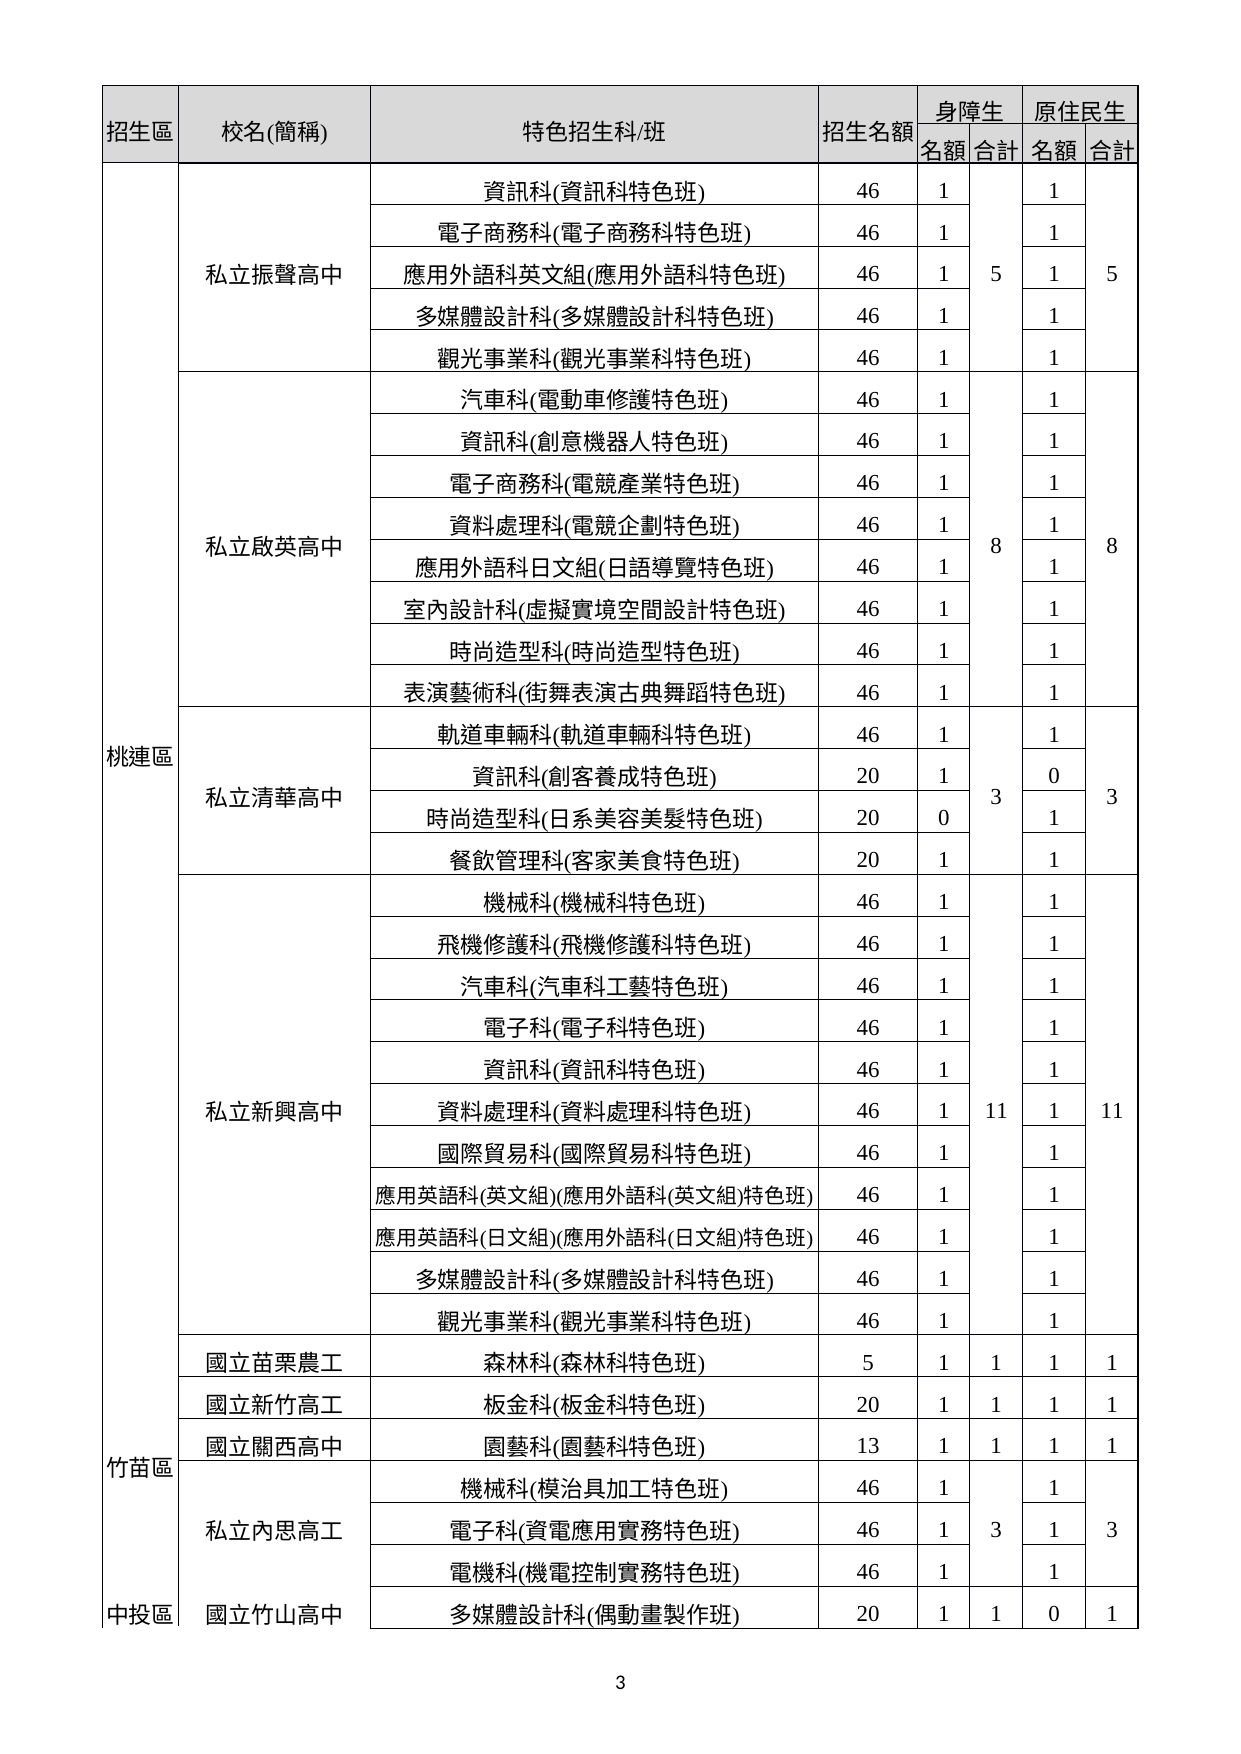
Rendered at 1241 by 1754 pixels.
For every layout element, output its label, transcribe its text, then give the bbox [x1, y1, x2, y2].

table_cell 20 [819, 1377, 917, 1418]
table_cell 名額 [918, 124, 969, 162]
table_cell 1 [918, 1294, 969, 1334]
table_cell 合計 [1086, 124, 1137, 162]
table_cell 電子科(資電應用實務特色班) [371, 1503, 818, 1544]
table_cell 1 [1023, 1168, 1085, 1209]
table_cell 電子商務科(電子商務科特色班) [371, 205, 818, 246]
table_cell 1 [918, 917, 969, 957]
table_header 校名(簡稱) [179, 86, 370, 162]
table_cell 46 [819, 875, 917, 916]
table_cell 1 [1023, 665, 1085, 706]
table_cell 8 [1086, 372, 1137, 706]
table_cell 1 [1086, 1335, 1137, 1376]
table_cell 1 [1023, 456, 1085, 497]
table_cell 電子科(電子科特色班) [371, 1000, 818, 1041]
table_cell 20 [819, 833, 917, 874]
table_cell 1 [1023, 1294, 1085, 1334]
table_cell 46 [819, 1168, 917, 1209]
table_cell 46 [819, 917, 917, 957]
table_cell 1 [1023, 1461, 1085, 1502]
table_header 招生名額 [819, 86, 917, 162]
table_cell 1 [918, 456, 969, 497]
table_cell 0 [1023, 1587, 1085, 1627]
table_cell 3 [1086, 707, 1137, 874]
table_cell 1 [918, 205, 969, 246]
table_cell 1 [1023, 540, 1085, 581]
table_cell 1 [1023, 833, 1085, 874]
table_cell 3 [1086, 1461, 1137, 1586]
table_cell 1 [918, 1419, 969, 1460]
table_cell 應用英語科(日文組)(應用外語科(日文組)特色班) [371, 1210, 818, 1251]
table_cell 1 [918, 833, 969, 874]
table_cell 1 [1086, 1377, 1137, 1418]
table_cell 資料處理科(資料處理科特色班) [371, 1084, 818, 1125]
table_cell 1 [1023, 372, 1085, 413]
table_cell 1 [918, 1587, 969, 1627]
table_cell 20 [819, 791, 917, 832]
table_cell 1 [1023, 1545, 1085, 1586]
table_cell 1 [918, 1084, 969, 1125]
table_cell 46 [819, 247, 917, 287]
table_header 招生區 [103, 86, 178, 162]
table_cell 時尚造型科(日系美容美髮特色班) [371, 791, 818, 832]
table_cell 1 [918, 707, 969, 748]
table_cell 1 [1023, 1419, 1085, 1460]
table_cell 國立新竹高工 [179, 1377, 370, 1418]
table_cell 私立振聲高中 [179, 164, 370, 371]
table_cell 5 [970, 164, 1022, 371]
table_cell 46 [819, 205, 917, 246]
table_cell 1 [918, 624, 969, 664]
table_cell 46 [819, 330, 917, 371]
table_cell 國際貿易科(國際貿易科特色班) [371, 1126, 818, 1167]
table_header 原住民生 [1023, 86, 1137, 123]
table_cell 46 [819, 289, 917, 329]
table_cell 名額 [1023, 124, 1085, 162]
table_cell 1 [918, 1503, 969, 1544]
table_cell 1 [1023, 164, 1085, 204]
table_cell 1 [918, 959, 969, 999]
table_cell 1 [918, 1252, 969, 1292]
table_cell 1 [918, 1126, 969, 1167]
table_cell 森林科(森林科特色班) [371, 1335, 818, 1376]
table_cell 1 [918, 247, 969, 287]
table_cell 資料處理科(電競企劃特色班) [371, 498, 818, 539]
table_cell 46 [819, 372, 917, 413]
table_cell 46 [819, 414, 917, 455]
table_cell 觀光事業科(觀光事業科特色班) [371, 1294, 818, 1334]
table_cell 0 [918, 791, 969, 832]
table_cell 1 [1086, 1419, 1137, 1460]
table_cell 竹苗區 [103, 1334, 178, 1586]
table_cell 應用外語科英文組(應用外語科特色班) [371, 247, 818, 287]
table_cell 國立苗栗農工 [179, 1335, 370, 1376]
table_cell 國立竹山高中 [178, 1586, 370, 1627]
table_cell 46 [819, 624, 917, 664]
table_cell 1 [1023, 1377, 1085, 1418]
table_cell 1 [1023, 414, 1085, 455]
table_cell 1 [970, 1419, 1022, 1460]
table_cell 資訊科(資訊科特色班) [371, 164, 818, 204]
table_cell 中投區 [103, 1586, 178, 1627]
table_cell 板金科(板金科特色班) [371, 1377, 818, 1418]
table_cell 1 [918, 164, 969, 204]
table_cell 1 [970, 1587, 1022, 1627]
table_cell 11 [970, 875, 1022, 1334]
table_cell 46 [819, 1545, 917, 1586]
table_cell 私立內思高工 [179, 1461, 370, 1586]
table_cell 46 [819, 707, 917, 748]
table_cell 汽車科(汽車科工藝特色班) [371, 959, 818, 999]
table_cell 8 [970, 372, 1022, 706]
table_cell 1 [918, 498, 969, 539]
table_cell 1 [970, 1377, 1022, 1418]
table_cell 46 [819, 1126, 917, 1167]
table_cell 1 [918, 665, 969, 706]
table_cell 46 [819, 498, 917, 539]
table_cell 1 [918, 372, 969, 413]
table_cell 46 [819, 582, 917, 622]
table_cell 飛機修護科(飛機修護科特色班) [371, 917, 818, 957]
table_cell 1 [1023, 1042, 1085, 1083]
table_cell 室內設計科(虛擬實境空間設計特色班) [371, 582, 818, 622]
table_cell 1 [918, 582, 969, 622]
table_cell 園藝科(園藝科特色班) [371, 1419, 818, 1460]
table_cell 1 [918, 1210, 969, 1251]
table_cell 46 [819, 1210, 917, 1251]
table_cell 1 [1023, 498, 1085, 539]
table_cell 1 [918, 1377, 969, 1418]
table_cell 46 [819, 1294, 917, 1334]
table_cell 1 [918, 414, 969, 455]
table_cell 46 [819, 164, 917, 204]
table_cell 1 [1023, 1126, 1085, 1167]
table_cell 1 [1023, 959, 1085, 999]
table_cell 13 [819, 1419, 917, 1460]
table_cell 1 [1023, 1503, 1085, 1544]
table_cell 46 [819, 1000, 917, 1041]
table_cell 46 [819, 540, 917, 581]
table_cell 1 [1023, 247, 1085, 287]
table_cell 餐飲管理科(客家美食特色班) [371, 833, 818, 874]
table_cell 46 [819, 959, 917, 999]
table_cell 1 [918, 1042, 969, 1083]
table_cell 46 [819, 1252, 917, 1292]
table_cell 1 [1023, 1000, 1085, 1041]
table_cell 多媒體設計科(偶動畫製作班) [371, 1587, 818, 1627]
table_cell 1 [1023, 707, 1085, 748]
table_cell 1 [1023, 917, 1085, 957]
table_cell 1 [1023, 624, 1085, 664]
table_cell 汽車科(電動車修護特色班) [371, 372, 818, 413]
table_cell 資訊科(創客養成特色班) [371, 749, 818, 790]
table_header 身障生 [918, 86, 1022, 123]
table_cell 1 [1023, 1335, 1085, 1376]
table_cell 20 [819, 749, 917, 790]
table_cell 1 [918, 875, 969, 916]
table_cell 電機科(機電控制實務特色班) [371, 1545, 818, 1586]
table_cell 20 [819, 1587, 917, 1627]
table_cell 1 [918, 330, 969, 371]
table_cell 11 [1086, 875, 1137, 1334]
table_cell 46 [819, 456, 917, 497]
table_cell 46 [819, 1503, 917, 1544]
table_cell 1 [918, 1168, 969, 1209]
table_cell 私立新興高中 [179, 875, 370, 1334]
table_cell 3 [970, 1461, 1022, 1586]
table_cell 1 [918, 1545, 969, 1586]
table_cell 多媒體設計科(多媒體設計科特色班) [371, 1252, 818, 1292]
table_cell 資訊科(資訊科特色班) [371, 1042, 818, 1083]
table_cell 表演藝術科(街舞表演古典舞蹈特色班) [371, 665, 818, 706]
table_cell 1 [918, 1461, 969, 1502]
table_cell 電子商務科(電競產業特色班) [371, 456, 818, 497]
table_cell 1 [1023, 330, 1085, 371]
table_cell 46 [819, 1042, 917, 1083]
table_cell 國立關西高中 [179, 1419, 370, 1460]
table_cell 46 [819, 665, 917, 706]
table_cell 1 [1023, 205, 1085, 246]
table_cell 1 [1023, 582, 1085, 622]
table_header 特色招生科/班 [371, 86, 818, 162]
table_cell 1 [1023, 1084, 1085, 1125]
table_cell 機械科(模治具加工特色班) [371, 1461, 818, 1502]
table_cell 1 [1023, 1252, 1085, 1292]
table_cell 1 [1023, 1210, 1085, 1251]
table_cell 46 [819, 1461, 917, 1502]
table_cell 時尚造型科(時尚造型特色班) [371, 624, 818, 664]
table_cell 應用英語科(英文組)(應用外語科(英文組)特色班) [371, 1168, 818, 1209]
table_cell 5 [1086, 164, 1137, 371]
table_cell 1 [1023, 791, 1085, 832]
table_cell 私立清華高中 [179, 707, 370, 874]
table_cell 1 [1023, 289, 1085, 329]
table_cell 1 [1086, 1587, 1137, 1627]
table_cell 資訊科(創意機器人特色班) [371, 414, 818, 455]
table_cell 1 [918, 540, 969, 581]
table_cell 應用外語科日文組(日語導覽特色班) [371, 540, 818, 581]
table_cell 多媒體設計科(多媒體設計科特色班) [371, 289, 818, 329]
table_cell 觀光事業科(觀光事業科特色班) [371, 330, 818, 371]
table_cell 1 [918, 1000, 969, 1041]
table_cell 合計 [970, 124, 1022, 162]
table_cell 0 [1023, 749, 1085, 790]
table_cell 1 [918, 749, 969, 790]
table_cell 3 [970, 707, 1022, 874]
table_cell 桃連區 [103, 163, 178, 1334]
table_cell 1 [970, 1335, 1022, 1376]
table_cell 1 [918, 1335, 969, 1376]
table_cell 5 [819, 1335, 917, 1376]
table_cell 機械科(機械科特色班) [371, 875, 818, 916]
table_cell 私立啟英高中 [179, 372, 370, 706]
table_cell 1 [918, 289, 969, 329]
table_cell 1 [1023, 875, 1085, 916]
table_cell 軌道車輛科(軌道車輛科特色班) [371, 707, 818, 748]
table_cell 46 [819, 1084, 917, 1125]
